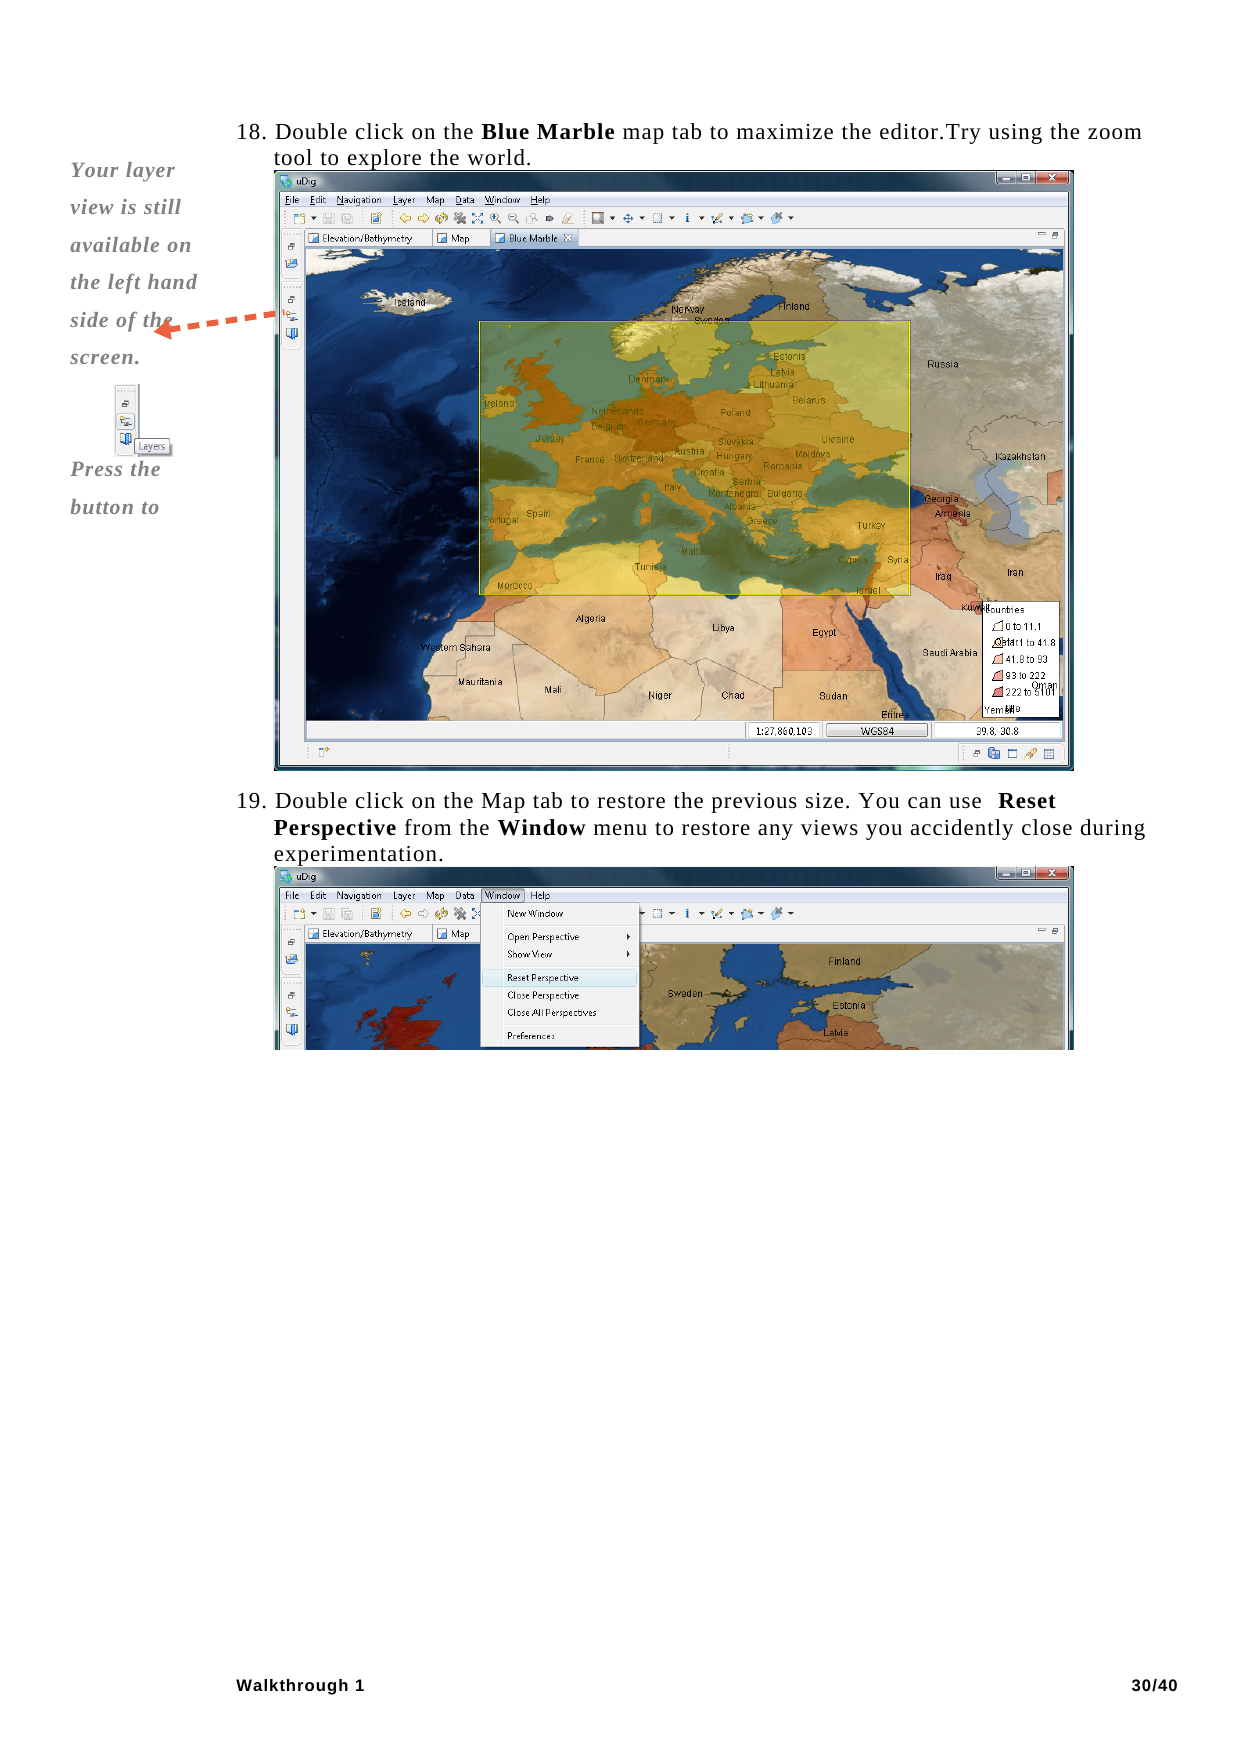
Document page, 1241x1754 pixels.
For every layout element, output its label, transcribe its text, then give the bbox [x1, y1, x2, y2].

list Double click on the Map tab to restore the previous size. You can use Reset Perspective from the Window menu to restore any views you accidently close during experimentation. [236, 787, 1181, 1049]
picture [273, 170, 1074, 771]
list Your layer view is still available on the left hand side of the screen. [70, 144, 220, 369]
picture [273, 866, 1074, 1050]
list Press the button to toggle the layer view on and off as needed. [70, 399, 220, 532]
list Double click on the Blue Marble map tab to maximize the editor.Try using the zoom tool to explore the world. [236, 118, 1181, 771]
